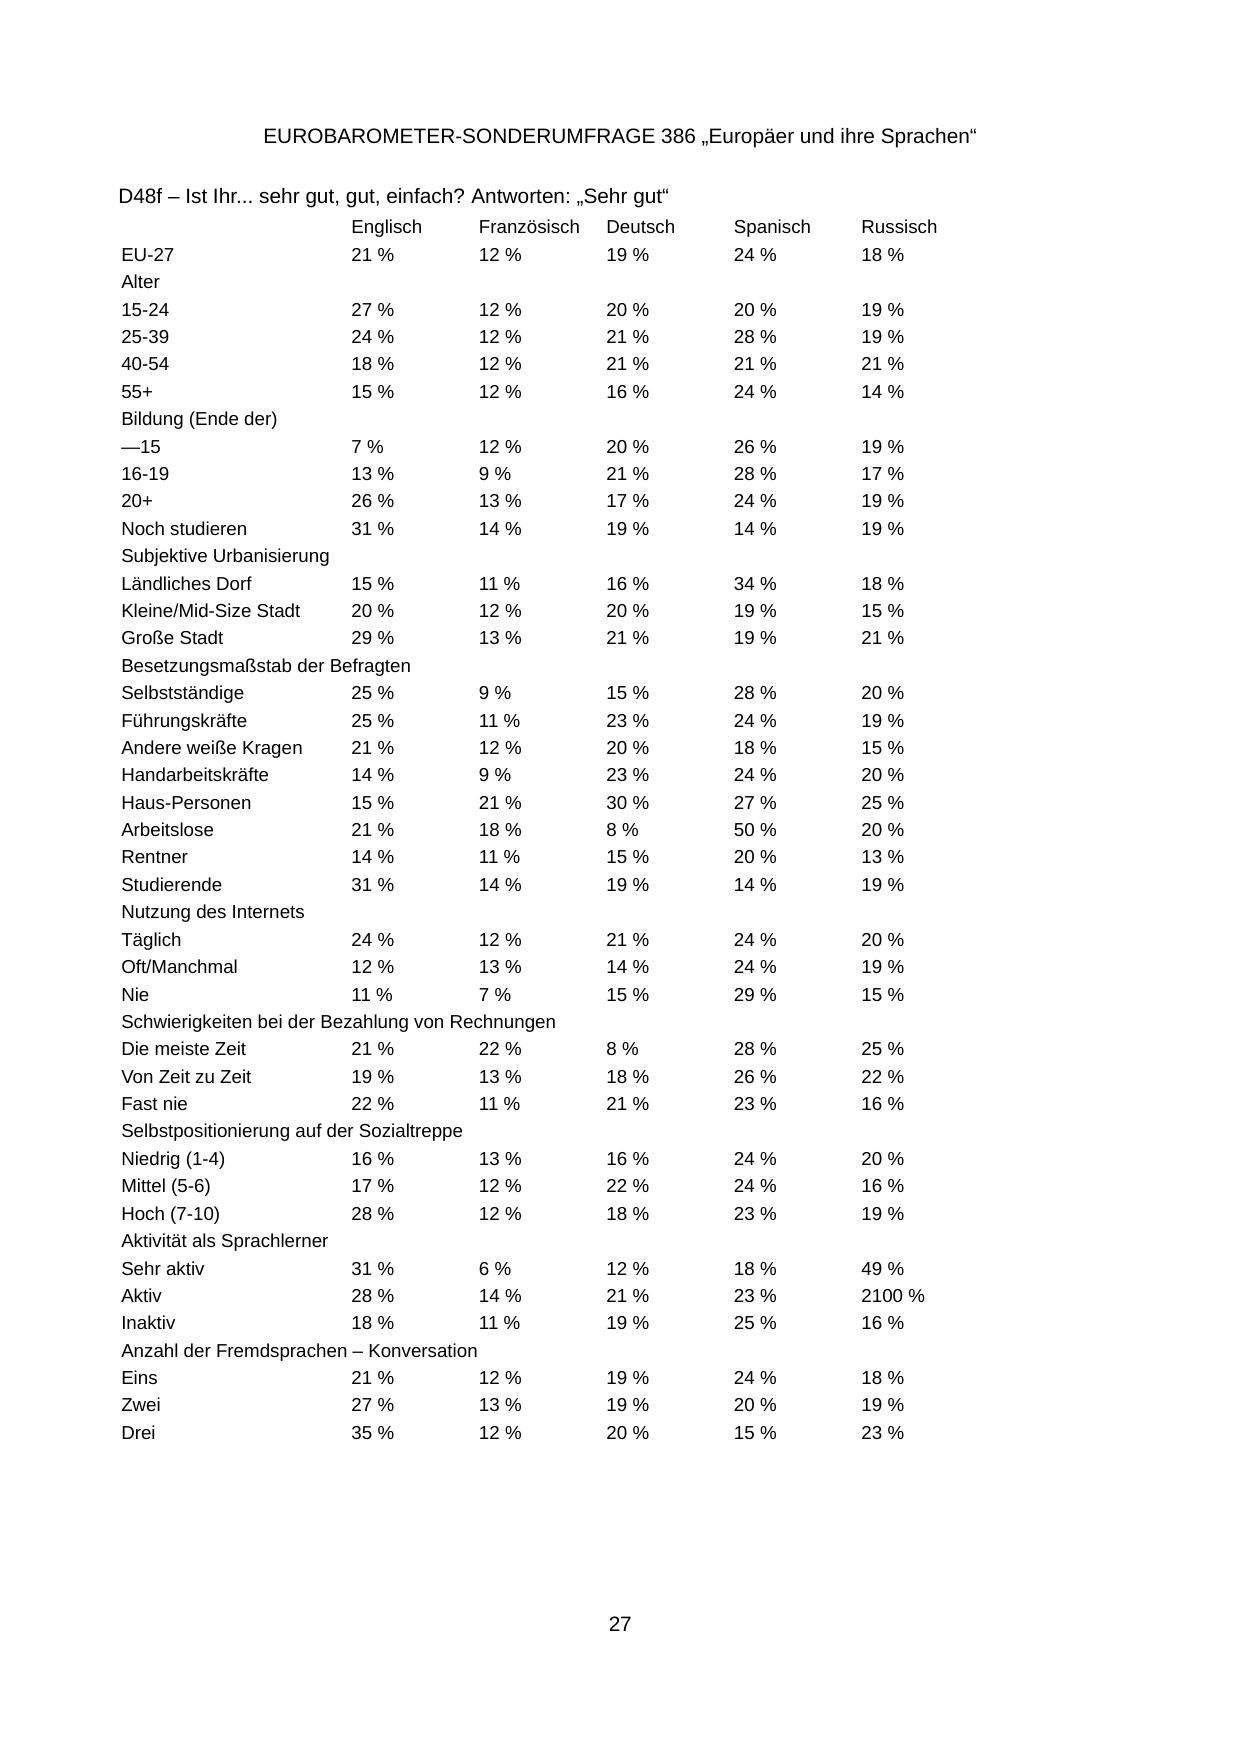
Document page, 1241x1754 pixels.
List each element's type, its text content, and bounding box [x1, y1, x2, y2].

table_cell 15 % [858, 734, 986, 761]
table_cell 21 % [858, 350, 986, 378]
table_cell Noch studieren [118, 515, 348, 542]
table_cell 20+ [118, 487, 348, 515]
table_cell 31 % [348, 1254, 476, 1282]
table_cell 13 % [476, 624, 603, 652]
table_cell Niedrig (1-4) [118, 1145, 348, 1172]
table_header Französisch [476, 213, 603, 241]
table_cell 15 % [603, 844, 731, 871]
table_cell Drei [118, 1419, 348, 1446]
table_cell Aktivität als Sprachlerner [118, 1227, 858, 1254]
table_cell 19 % [858, 1200, 986, 1227]
table_cell 23 % [603, 706, 731, 734]
table_cell 12 % [476, 734, 603, 761]
table_cell 20 % [858, 761, 986, 789]
table_cell 31 % [348, 871, 476, 898]
table_cell 19 % [858, 515, 986, 542]
table_cell [858, 652, 986, 679]
table_cell [858, 1227, 986, 1254]
table_cell 22 % [476, 1035, 603, 1063]
table_cell 20 % [603, 1419, 731, 1446]
table_cell 12 % [476, 1419, 603, 1446]
table_cell 21 % [348, 241, 476, 268]
table_cell Besetzungsmaßstab der Befragten [118, 652, 858, 679]
table_cell 26 % [348, 487, 476, 515]
table_cell 11 % [476, 1309, 603, 1337]
table_cell 24 % [731, 953, 858, 980]
table_cell 15 % [348, 378, 476, 405]
table_cell 21 % [603, 926, 731, 953]
table_cell 50 % [731, 816, 858, 843]
table_cell 20 % [348, 597, 476, 624]
table_cell 13 % [858, 844, 986, 871]
text D48f – Ist Ihr... sehr gut, gut, einfach? Antworten: „Sehr gut“ [118, 183, 1122, 207]
table_cell Fast nie [118, 1090, 348, 1117]
table_cell 18 % [858, 1364, 986, 1391]
table_cell 24 % [731, 926, 858, 953]
table_cell 19 % [603, 871, 731, 898]
table_cell 20 % [731, 1391, 858, 1419]
table_cell 14 % [731, 871, 858, 898]
table_cell 28 % [731, 679, 858, 706]
table_cell 16 % [603, 570, 731, 597]
table_cell 18 % [731, 1254, 858, 1282]
table_cell 22 % [603, 1172, 731, 1199]
table_cell 21 % [603, 624, 731, 652]
table_cell —15 [118, 433, 348, 460]
table_cell 21 % [476, 789, 603, 816]
table_cell 16 % [858, 1309, 986, 1337]
table_cell 29 % [731, 980, 858, 1008]
table_cell Andere weiße Kragen [118, 734, 348, 761]
table_cell Handarbeitskräfte [118, 761, 348, 789]
table_cell 34 % [731, 570, 858, 597]
table_cell 19 % [348, 1063, 476, 1090]
table_cell 26 % [731, 1063, 858, 1090]
table_cell 16 % [858, 1090, 986, 1117]
table_cell Nutzung des Internets [118, 898, 858, 926]
table_cell 11 % [476, 570, 603, 597]
table_cell Ländliches Dorf [118, 570, 348, 597]
table_cell [858, 1008, 986, 1035]
table_cell Hoch (7-10) [118, 1200, 348, 1227]
table_cell 12 % [476, 926, 603, 953]
table_cell EU-27 [118, 241, 348, 268]
table_cell 17 % [858, 460, 986, 487]
table_cell 15 % [348, 570, 476, 597]
table_cell Selbstständige [118, 679, 348, 706]
table_cell 28 % [731, 460, 858, 487]
table_cell 9 % [476, 679, 603, 706]
table_cell 16 % [603, 1145, 731, 1172]
table_cell 21 % [858, 624, 986, 652]
table_cell 12 % [603, 1254, 731, 1282]
table_cell 21 % [731, 350, 858, 378]
table_cell 19 % [858, 296, 986, 323]
table_cell 12 % [476, 378, 603, 405]
table_cell 25 % [731, 1309, 858, 1337]
table_cell Schwierigkeiten bei der Bezahlung von Rechnungen [118, 1008, 858, 1035]
table_cell 23 % [731, 1090, 858, 1117]
table_cell 8 % [603, 1035, 731, 1063]
table_cell Führungskräfte [118, 706, 348, 734]
table_cell 14 % [348, 844, 476, 871]
table_header Russisch [858, 213, 986, 241]
table_cell 23 % [731, 1282, 858, 1309]
table_cell Die meiste Zeit [118, 1035, 348, 1063]
table_cell 20 % [858, 816, 986, 843]
table_cell 11 % [476, 1090, 603, 1117]
table_cell 9 % [476, 460, 603, 487]
table_cell 19 % [603, 1391, 731, 1419]
table_cell 19 % [858, 1391, 986, 1419]
table_cell Nie [118, 980, 348, 1008]
table_cell 12 % [348, 953, 476, 980]
table_cell 7 % [476, 980, 603, 1008]
table_cell 19 % [603, 241, 731, 268]
table_cell 21 % [603, 1282, 731, 1309]
table_cell 13 % [476, 1145, 603, 1172]
table_cell 15 % [858, 980, 986, 1008]
table_cell 27 % [348, 296, 476, 323]
table_cell Von Zeit zu Zeit [118, 1063, 348, 1090]
table_cell 31 % [348, 515, 476, 542]
table_cell 25 % [858, 789, 986, 816]
table_cell 21 % [603, 1090, 731, 1117]
table_cell 24 % [348, 926, 476, 953]
table_cell 25 % [348, 679, 476, 706]
table_cell 12 % [476, 1172, 603, 1199]
table_cell 23 % [603, 761, 731, 789]
table_cell 28 % [731, 323, 858, 350]
table_cell 14 % [603, 953, 731, 980]
table_cell [858, 405, 986, 432]
table_cell 21 % [603, 350, 731, 378]
table_cell 35 % [348, 1419, 476, 1446]
table_cell 30 % [603, 789, 731, 816]
table_cell 15 % [731, 1419, 858, 1446]
table_cell 6 % [476, 1254, 603, 1282]
table_cell 26 % [731, 433, 858, 460]
table_cell 13 % [476, 487, 603, 515]
table_cell 15 % [858, 597, 986, 624]
table_cell 19 % [858, 487, 986, 515]
table_cell Alter [118, 268, 858, 296]
table_cell 14 % [476, 1282, 603, 1309]
table_cell 24 % [348, 323, 476, 350]
table_cell 24 % [731, 241, 858, 268]
table_cell Selbstpositionierung auf der Sozialtreppe [118, 1118, 858, 1145]
table_cell 18 % [603, 1063, 731, 1090]
table_cell 21 % [348, 1364, 476, 1391]
table_cell 18 % [858, 570, 986, 597]
table_cell 22 % [348, 1090, 476, 1117]
table_cell 24 % [731, 487, 858, 515]
table_cell 7 % [348, 433, 476, 460]
table_cell 21 % [603, 460, 731, 487]
table_cell 28 % [348, 1200, 476, 1227]
table_cell 14 % [476, 515, 603, 542]
table_cell Bildung (Ende der) [118, 405, 858, 432]
table_cell 12 % [476, 1200, 603, 1227]
table_cell 25-39 [118, 323, 348, 350]
table_cell 24 % [731, 1172, 858, 1199]
table_header [118, 213, 348, 241]
table_cell 19 % [858, 871, 986, 898]
table_cell 9 % [476, 761, 603, 789]
table_cell 19 % [603, 1364, 731, 1391]
table_cell 12 % [476, 597, 603, 624]
table_cell 15 % [603, 679, 731, 706]
table_cell 20 % [731, 844, 858, 871]
table_cell 24 % [731, 761, 858, 789]
table_cell 16-19 [118, 460, 348, 487]
table_cell 13 % [476, 953, 603, 980]
table_cell 18 % [348, 1309, 476, 1337]
table_cell 16 % [858, 1172, 986, 1199]
table_cell 49 % [858, 1254, 986, 1282]
table_cell 17 % [603, 487, 731, 515]
table_cell 12 % [476, 433, 603, 460]
table_cell [858, 1118, 986, 1145]
table_header Spanisch [731, 213, 858, 241]
table_cell Subjektive Urbanisierung [118, 542, 858, 569]
table_cell Rentner [118, 844, 348, 871]
table_cell 2100 % [858, 1282, 986, 1309]
table_cell 16 % [603, 378, 731, 405]
table_cell 19 % [858, 433, 986, 460]
table_cell 20 % [858, 926, 986, 953]
table_cell 19 % [603, 515, 731, 542]
table_cell 12 % [476, 296, 603, 323]
table_cell 22 % [858, 1063, 986, 1090]
table_header Deutsch [603, 213, 731, 241]
table_cell 11 % [476, 844, 603, 871]
table_cell 21 % [348, 1035, 476, 1063]
table_cell 12 % [476, 350, 603, 378]
table_cell Kleine/Mid-Size Stadt [118, 597, 348, 624]
table_cell 28 % [731, 1035, 858, 1063]
table_cell 15 % [348, 789, 476, 816]
table_cell 12 % [476, 241, 603, 268]
table_cell 20 % [603, 597, 731, 624]
table_cell 12 % [476, 323, 603, 350]
table_cell 23 % [858, 1419, 986, 1446]
table_cell 21 % [348, 816, 476, 843]
table_cell 19 % [731, 597, 858, 624]
table_cell 19 % [603, 1309, 731, 1337]
table_cell 19 % [731, 624, 858, 652]
table_cell 28 % [348, 1282, 476, 1309]
table_cell 40-54 [118, 350, 348, 378]
table_cell 18 % [348, 350, 476, 378]
table_cell 16 % [348, 1145, 476, 1172]
table_cell [858, 1337, 986, 1364]
table_cell Haus-Personen [118, 789, 348, 816]
table_cell 20 % [603, 296, 731, 323]
table_cell 14 % [476, 871, 603, 898]
table_cell 18 % [603, 1200, 731, 1227]
table_cell 24 % [731, 706, 858, 734]
table_cell 11 % [476, 706, 603, 734]
table_cell Eins [118, 1364, 348, 1391]
table_cell Sehr aktiv [118, 1254, 348, 1282]
table_cell [858, 268, 986, 296]
table_cell Große Stadt [118, 624, 348, 652]
table_cell Mittel (5-6) [118, 1172, 348, 1199]
table_cell 20 % [858, 679, 986, 706]
table_cell 12 % [476, 1364, 603, 1391]
table_cell 27 % [348, 1391, 476, 1419]
table_cell Studierende [118, 871, 348, 898]
table_cell 29 % [348, 624, 476, 652]
table_cell 19 % [858, 706, 986, 734]
table_cell 11 % [348, 980, 476, 1008]
table_cell 55+ [118, 378, 348, 405]
table_cell Inaktiv [118, 1309, 348, 1337]
table_cell 25 % [858, 1035, 986, 1063]
table_cell 20 % [731, 296, 858, 323]
table_cell 15 % [603, 980, 731, 1008]
table_cell 24 % [731, 1145, 858, 1172]
table_cell 24 % [731, 1364, 858, 1391]
table_cell [858, 898, 986, 926]
table_cell [858, 542, 986, 569]
table_cell 19 % [858, 323, 986, 350]
table_cell 14 % [858, 378, 986, 405]
table_cell 27 % [731, 789, 858, 816]
table_cell 20 % [603, 734, 731, 761]
table_cell 13 % [476, 1063, 603, 1090]
table_cell Zwei [118, 1391, 348, 1419]
table_cell Anzahl der Fremdsprachen – Konversation [118, 1337, 858, 1364]
table_cell 20 % [603, 433, 731, 460]
table_cell 18 % [858, 241, 986, 268]
table_cell 20 % [858, 1145, 986, 1172]
table_cell 25 % [348, 706, 476, 734]
table_cell 14 % [348, 761, 476, 789]
table_cell Arbeitslose [118, 816, 348, 843]
table_header Englisch [348, 213, 476, 241]
table_cell 8 % [603, 816, 731, 843]
table_cell 13 % [476, 1391, 603, 1419]
table_cell 17 % [348, 1172, 476, 1199]
table_cell 21 % [603, 323, 731, 350]
table_cell Oft/Manchmal [118, 953, 348, 980]
table_cell 19 % [858, 953, 986, 980]
table_cell 24 % [731, 378, 858, 405]
table_cell 14 % [731, 515, 858, 542]
table_cell 18 % [731, 734, 858, 761]
table_cell 21 % [348, 734, 476, 761]
table_cell Täglich [118, 926, 348, 953]
table_cell 18 % [476, 816, 603, 843]
table_cell 15-24 [118, 296, 348, 323]
table_cell Aktiv [118, 1282, 348, 1309]
table_cell 23 % [731, 1200, 858, 1227]
table_cell 13 % [348, 460, 476, 487]
